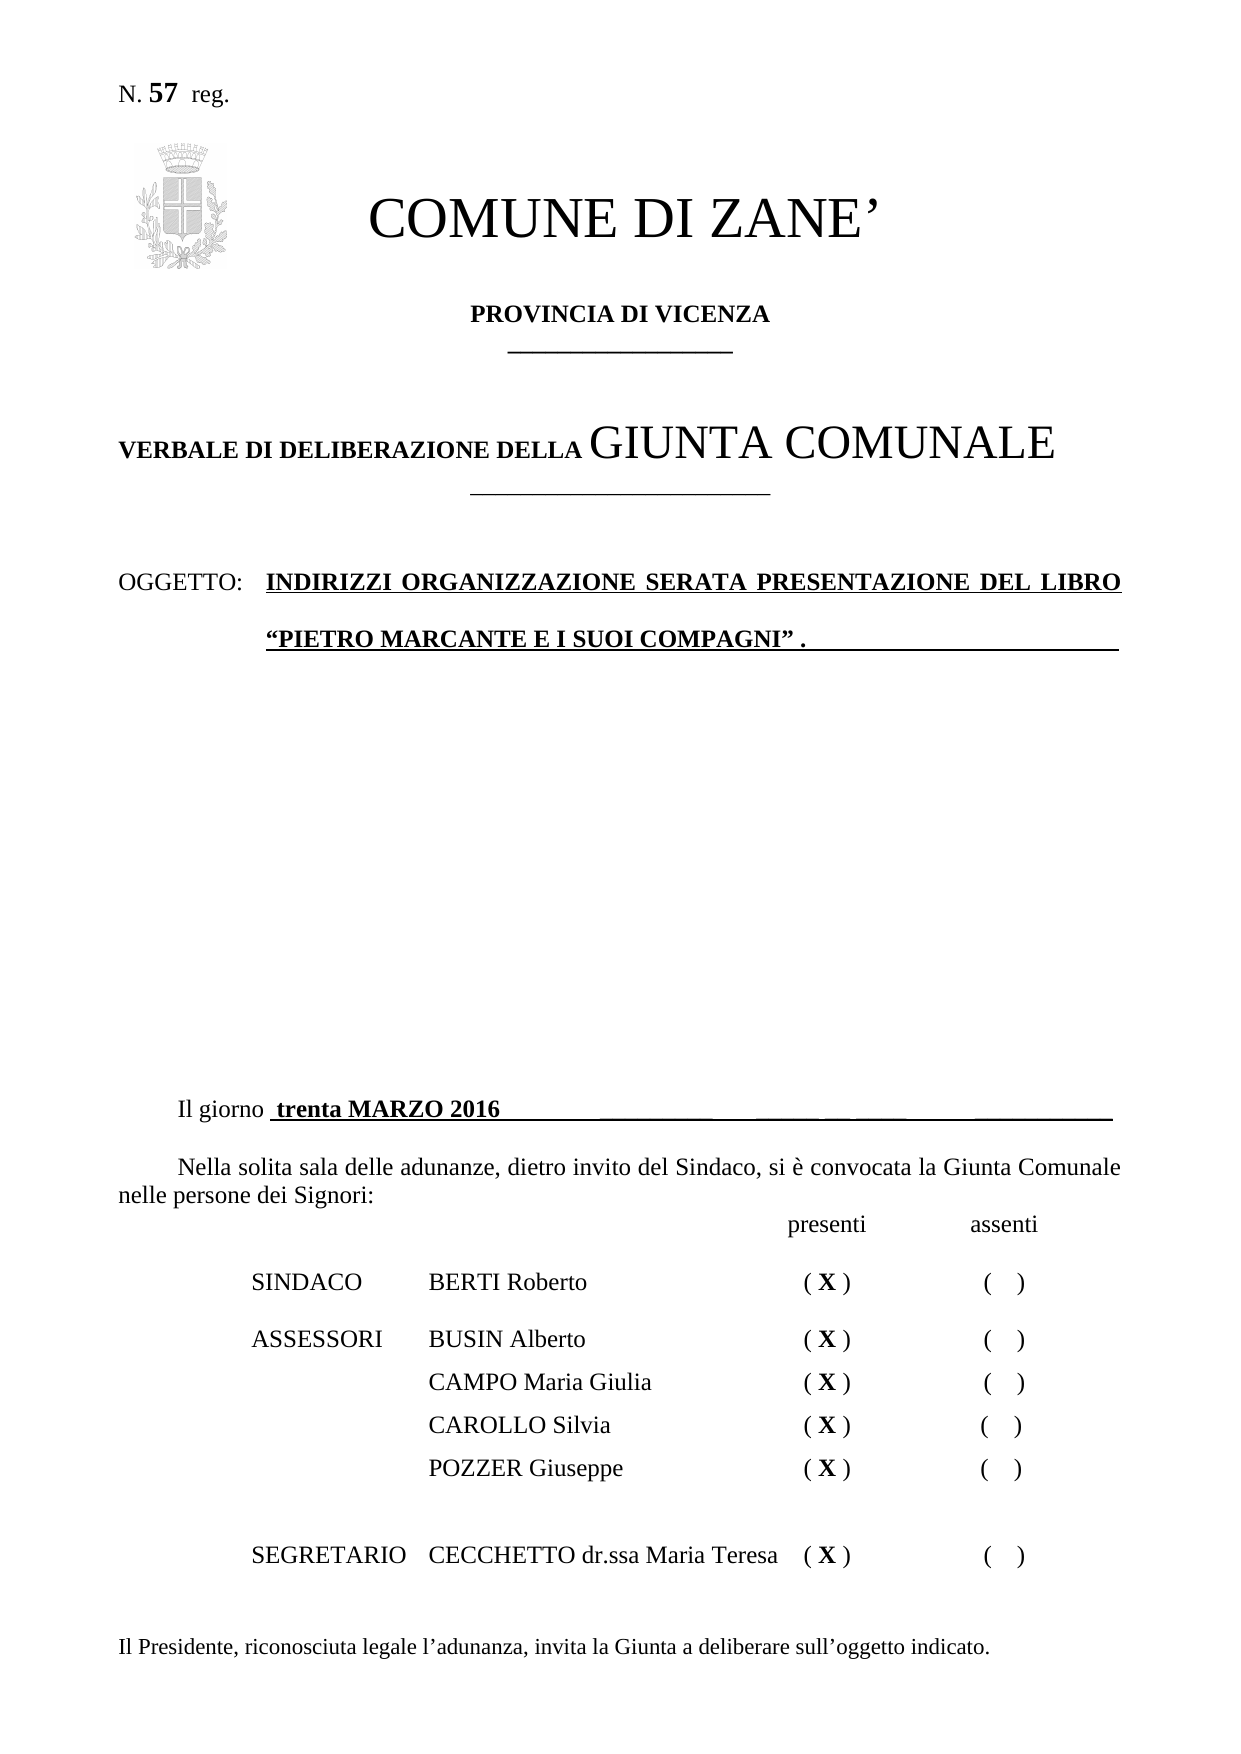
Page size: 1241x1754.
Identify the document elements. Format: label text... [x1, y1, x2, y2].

text Il giorno trenta MARZO 2016 _________ _____ __ ____ ___________ [118, 1094, 1122, 1123]
text __________________ [118, 327, 1122, 356]
text SEGRETARIO CECCHETTO dr.ssa Maria Teresa ( X ) ( ) [118, 1540, 1122, 1568]
text presenti assenti [118, 1209, 1122, 1238]
text CAROLLO Silvia ( X ) ( ) [118, 1410, 1122, 1439]
text POZZER Giuseppe ( X ) ( ) [118, 1453, 1122, 1482]
text ASSESSORI BUSIN Alberto ( X ) ( ) [118, 1324, 1122, 1353]
text PROVINCIA DI VICENZA [118, 299, 1122, 327]
text CAMPO Maria Giulia ( X ) ( ) [118, 1367, 1122, 1396]
text COMUNE DI ZANE’ [118, 135, 1122, 299]
text SINDACO BERTI Roberto ( X ) ( ) [118, 1267, 1122, 1295]
text VERBALE DI DELIBERAZIONE DELLA GIUNTA COMUNALE [118, 414, 1122, 469]
text Il Presidente, riconosciuta legale l’adunanza, invita la Giunta a deliberare sull’oggetto indicato. [118, 1626, 1122, 1661]
text N. 57 reg. [118, 75, 1122, 108]
text Nella solita sala delle adunanze, dietro invito del Sindaco, si è convocata la Giunta Comunale nelle persone dei Signori: [118, 1152, 1122, 1209]
text ________________________ [118, 469, 1122, 498]
text OGGETTO: INDIRIZZI ORGANIZZAZIONE SERATA PRESENTAZIONE DEL LIBRO “PIETRO MARCANTE E I SUOI COMPAGNI” . [118, 567, 1122, 653]
